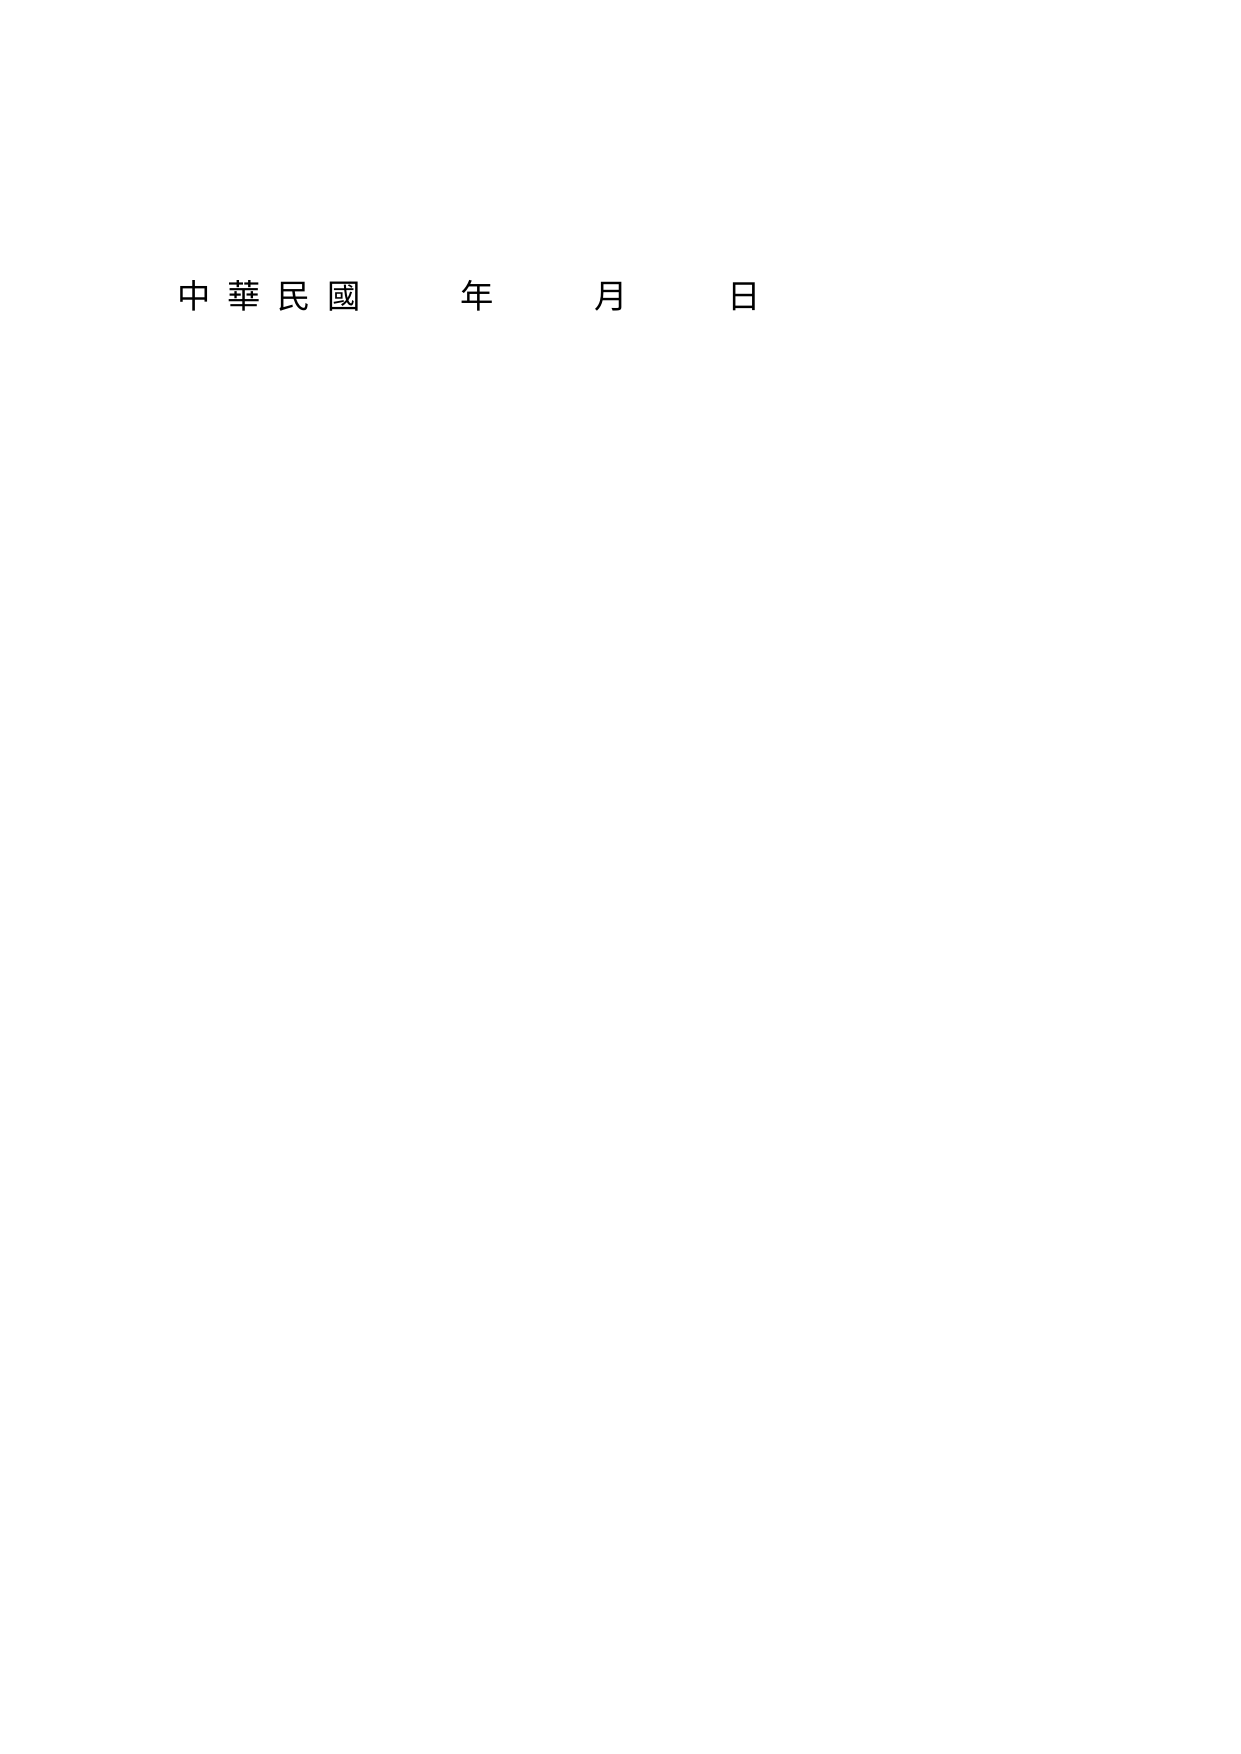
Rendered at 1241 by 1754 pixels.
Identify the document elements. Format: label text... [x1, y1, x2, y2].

text 中 華 民 國 年 月 日 [177, 252, 1078, 314]
